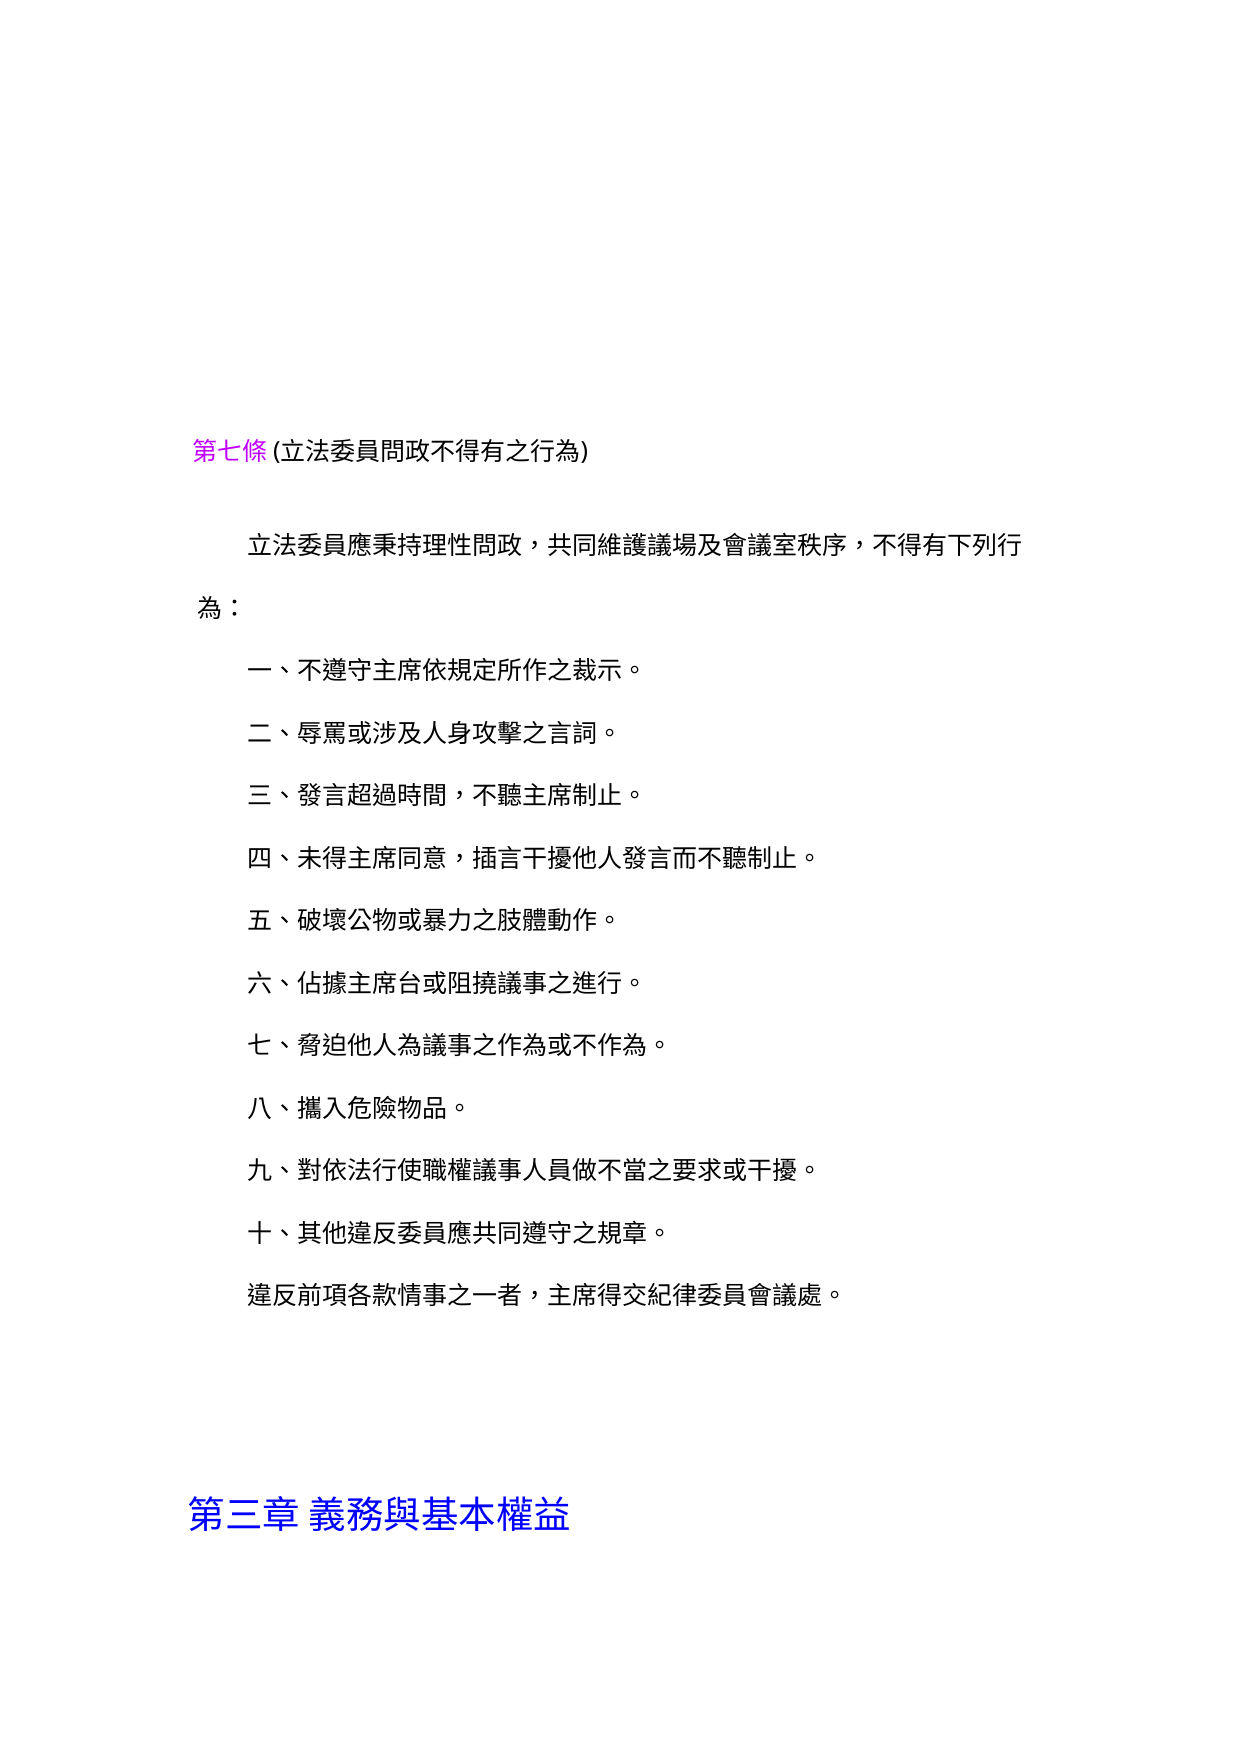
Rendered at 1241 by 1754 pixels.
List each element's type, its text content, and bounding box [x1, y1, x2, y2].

table_header [192, 283, 714, 346]
table_header [188, 158, 192, 346]
table_cell [188, 1533, 1053, 1549]
table_header [192, 471, 197, 1314]
table_header [197, 158, 714, 283]
table_header [192, 158, 197, 283]
table_header [188, 408, 192, 1377]
table_header 第七條 (立法委員問政不得有之行為) [192, 408, 1053, 471]
table_cell [188, 158, 1053, 408]
table_header 立法委員應秉持理性問政，共同維護議場及會議室秩序，不得有下列行為： 一、不遵守主席依規定所作之裁示。 二、辱罵或涉及人身攻擊之言詞。 三、發言超過時間，不聽主席制止。 四、未得主席同意，插言干擾他人發言而不聽制止。 五、破壞公物或暴力之肢體動作。 六、佔據主席台或阻撓議事之進行。 七、脅迫他人為議事之作為或不作為。 八、攜入危險物品。 九、對依法行使職權議事人員做不當之要求或干擾。 十、其他違反委員應共同遵守之規章。 違反前項各款情事之一者，主席得交紀律委員會議處。 [197, 471, 1053, 1314]
table_header [192, 1314, 1053, 1377]
table_cell 第三章 義務與基本權益 [188, 1440, 1053, 1533]
table_cell [188, 1377, 1053, 1439]
